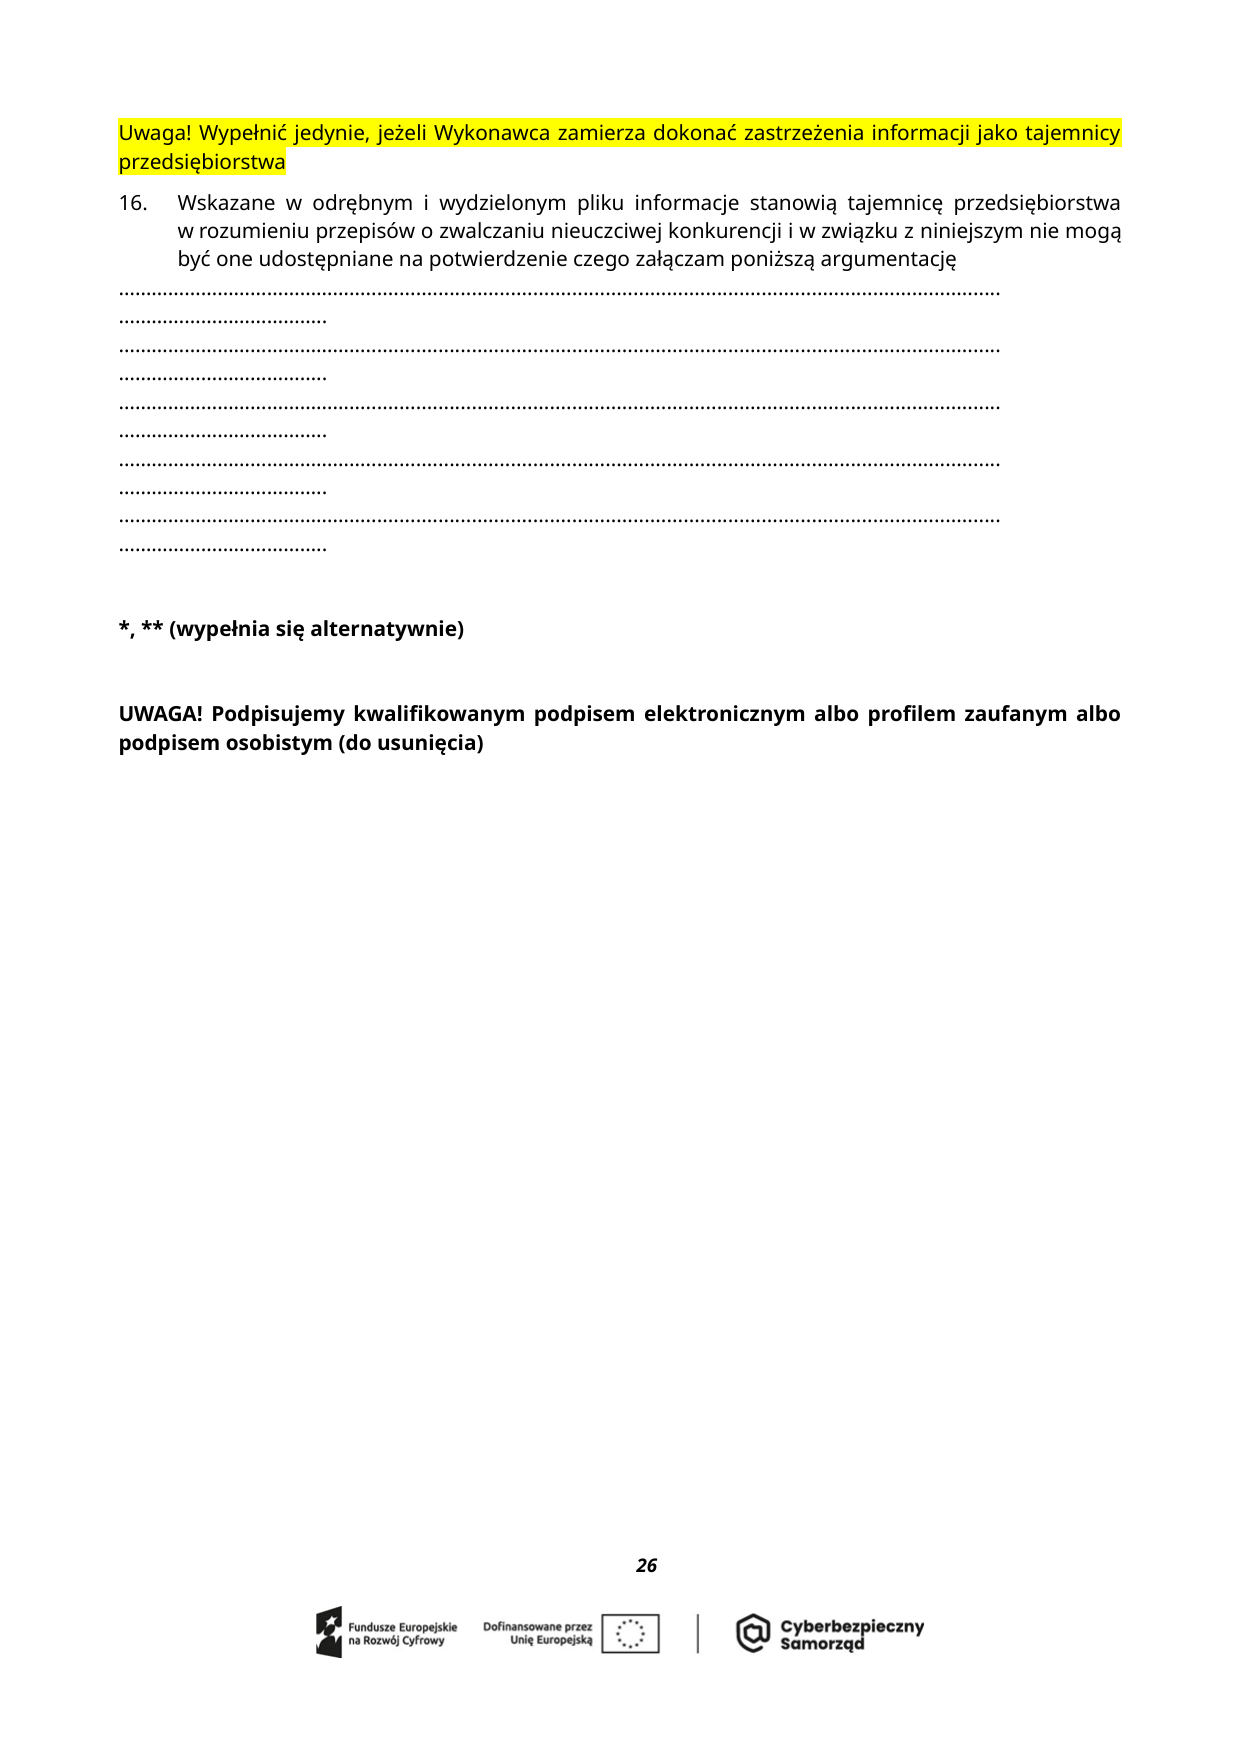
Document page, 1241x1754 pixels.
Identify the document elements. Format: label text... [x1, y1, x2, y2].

picture [316, 1606, 925, 1658]
text *, ** (wypełnia się alternatywnie) [118, 614, 1122, 643]
text ………………………………………..................................................................................................................……………………………….. [118, 444, 1122, 501]
text Uwaga! Wypełnić jedynie, jeżeli Wykonawca zamierza dokonać zastrzeżenia informacji jako tajemnicy przedsiębiorstwa [118, 118, 1122, 175]
text ………………………………………..................................................................................................................……………………………….. [118, 387, 1122, 444]
text ………………………………………..................................................................................................................……………………………….. [118, 330, 1122, 387]
text UWAGA! Podpisujemy kwalifikowanym podpisem elektronicznym albo profilem zaufanym albo podpisem osobistym (do usunięcia) [118, 699, 1122, 756]
text ………………………………………..................................................................................................................……………………………….. [118, 273, 1122, 330]
text ………………………………………..................................................................................................................……………………………….. [118, 501, 1122, 557]
list Wskazane w odrębnym i wydzielonym pliku informacje stanowią tajemnicę przedsiębiorstwa w rozumieniu przepisów o zwalczaniu nieuczciwej konkurencji i w związku z niniejszym nie mogą być one udostępniane na potwierdzenie czego załączam poniższą argumentację [118, 188, 1122, 273]
